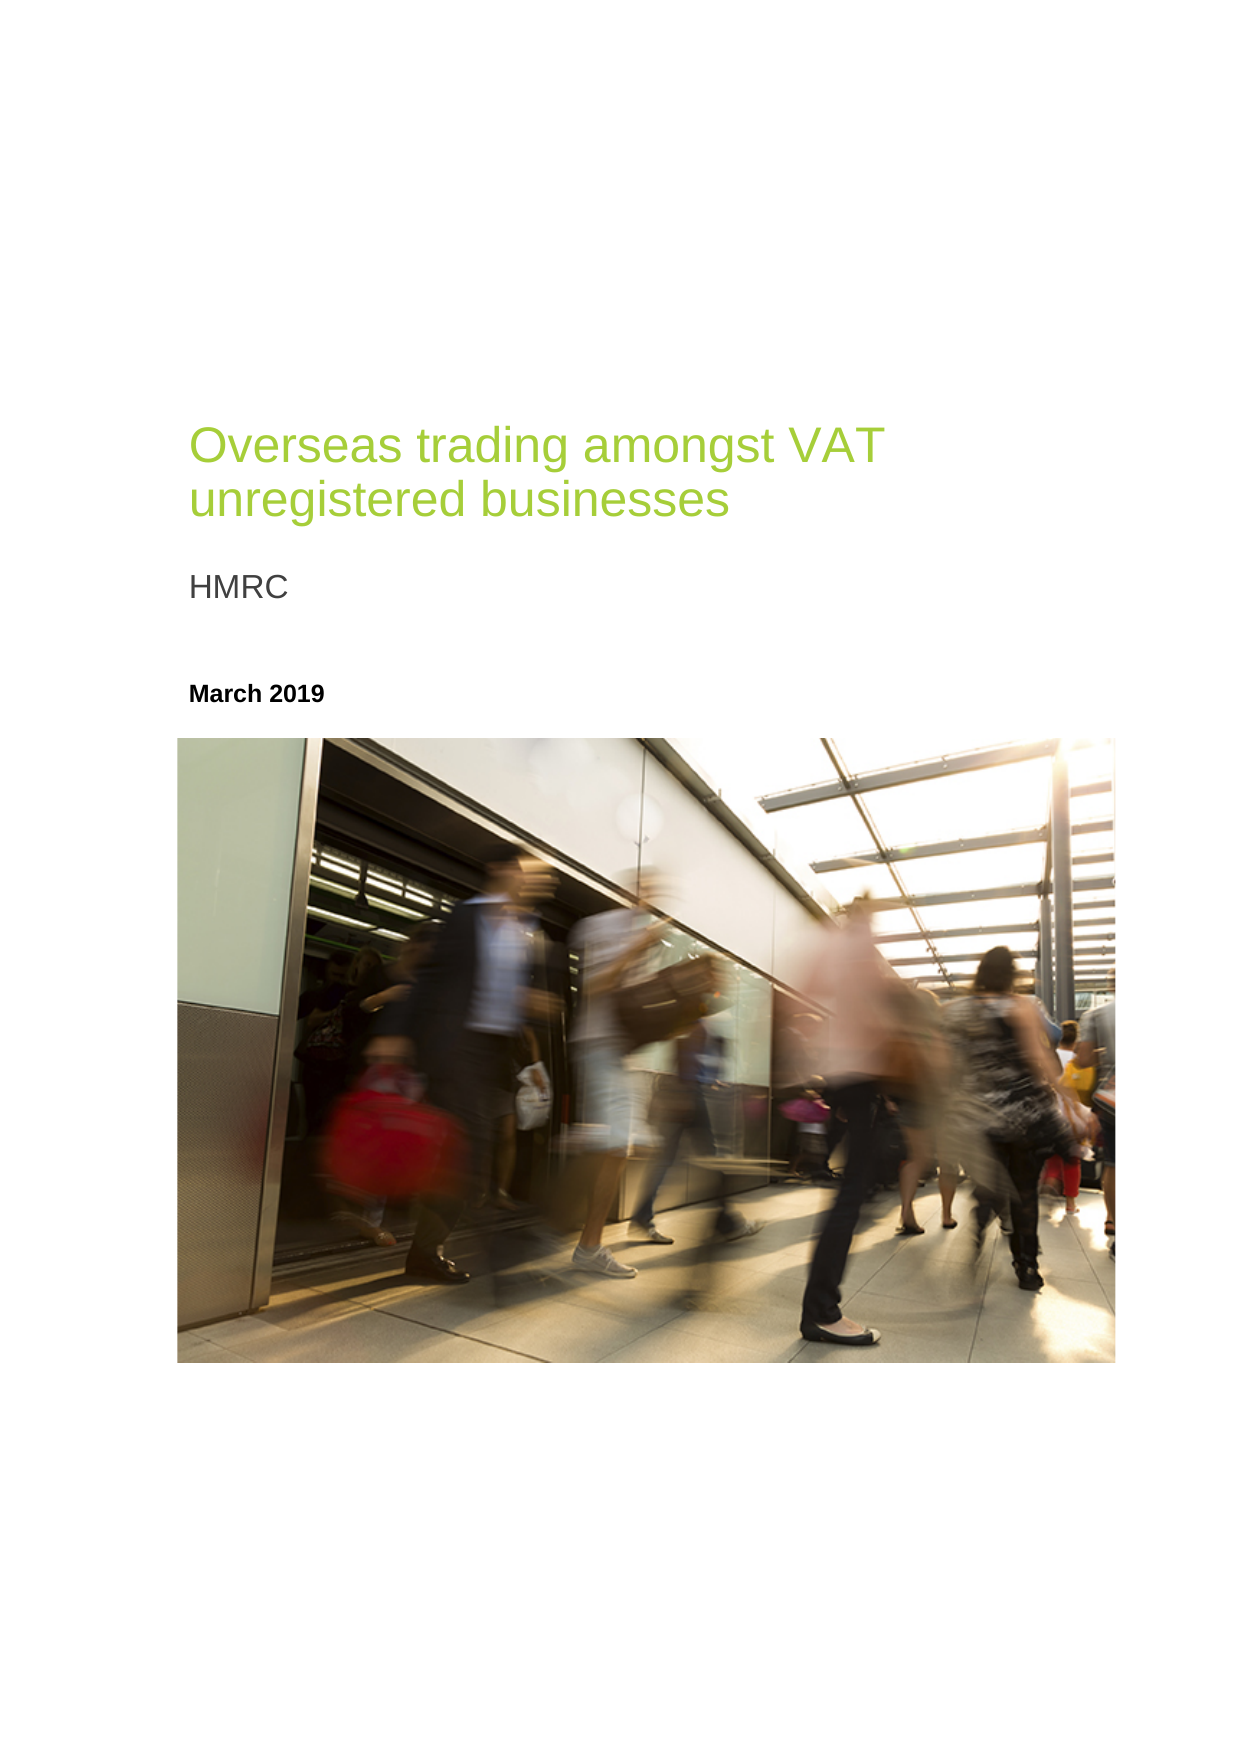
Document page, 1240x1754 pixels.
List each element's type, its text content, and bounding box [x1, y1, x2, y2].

table_cell [177, 650, 1115, 679]
table_header [177, 183, 1115, 419]
table_cell Import of Services among VAT Unregistered Businesses [177, 419, 1115, 537]
table_cell March 2019 [177, 679, 1115, 738]
table_cell [177, 538, 1115, 567]
table_cell HMRC [177, 567, 1115, 650]
